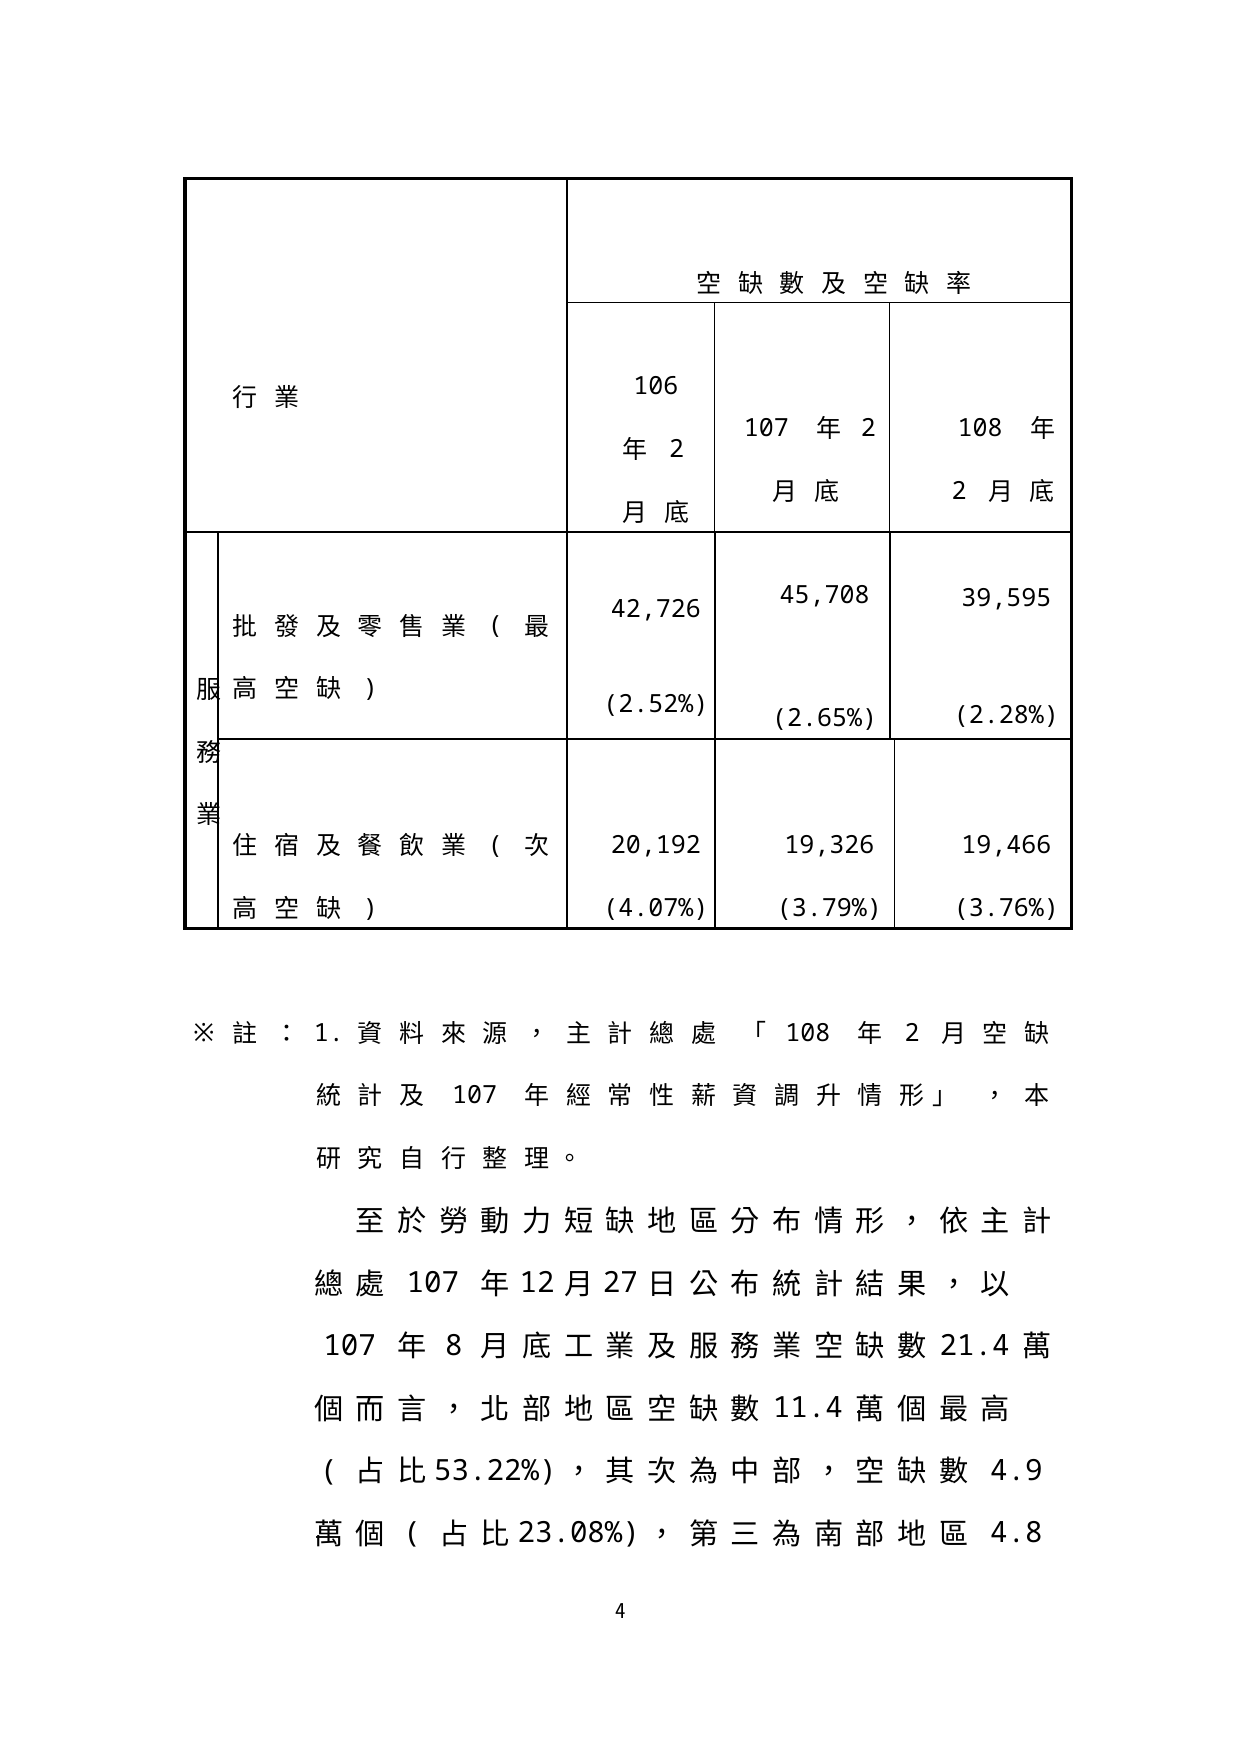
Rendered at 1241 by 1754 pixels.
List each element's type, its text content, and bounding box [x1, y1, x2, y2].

table_cell 108年2月底 [890, 303, 1070, 531]
table_cell 106年2月底 [568, 303, 714, 531]
table_cell 42,726 (2.52%) [568, 533, 714, 738]
table_cell 107年2月底 [715, 303, 889, 531]
table_cell 39,595 (2.28%) [891, 533, 1070, 738]
table_header 行業 [187, 180, 566, 531]
table_cell 19,326 (3.79%) [716, 740, 894, 927]
table_cell 45,708 (2.65%) [716, 533, 889, 738]
table_cell 20,192 (4.07%) [568, 740, 714, 927]
text 至於勞動力短缺地區分布情形，依主計總處107年12月27日公布統計結果，以107年8月底工業及服務業空缺數21.4萬個而言，北部地區空缺數11.4萬個最高(占比53.22%)，其次為中部，空缺數4.9萬個(占比23.08%)，第三為南部地區4.8 [271, 1177, 1058, 1552]
table_cell 批發及零售業(最高空缺) [219, 533, 566, 738]
table_cell 服務業 [187, 533, 217, 927]
table_cell 19,466 (3.76%) [895, 740, 1070, 927]
table_header 空缺數及空缺率 [568, 180, 1070, 302]
text ※註：1.資料來源，主計總處「108年2月空缺統計及107年經常性薪資調升情形」，本研究自行整理。 [183, 990, 1058, 1177]
table_cell 住宿及餐飲業(次高空缺) [219, 740, 566, 927]
